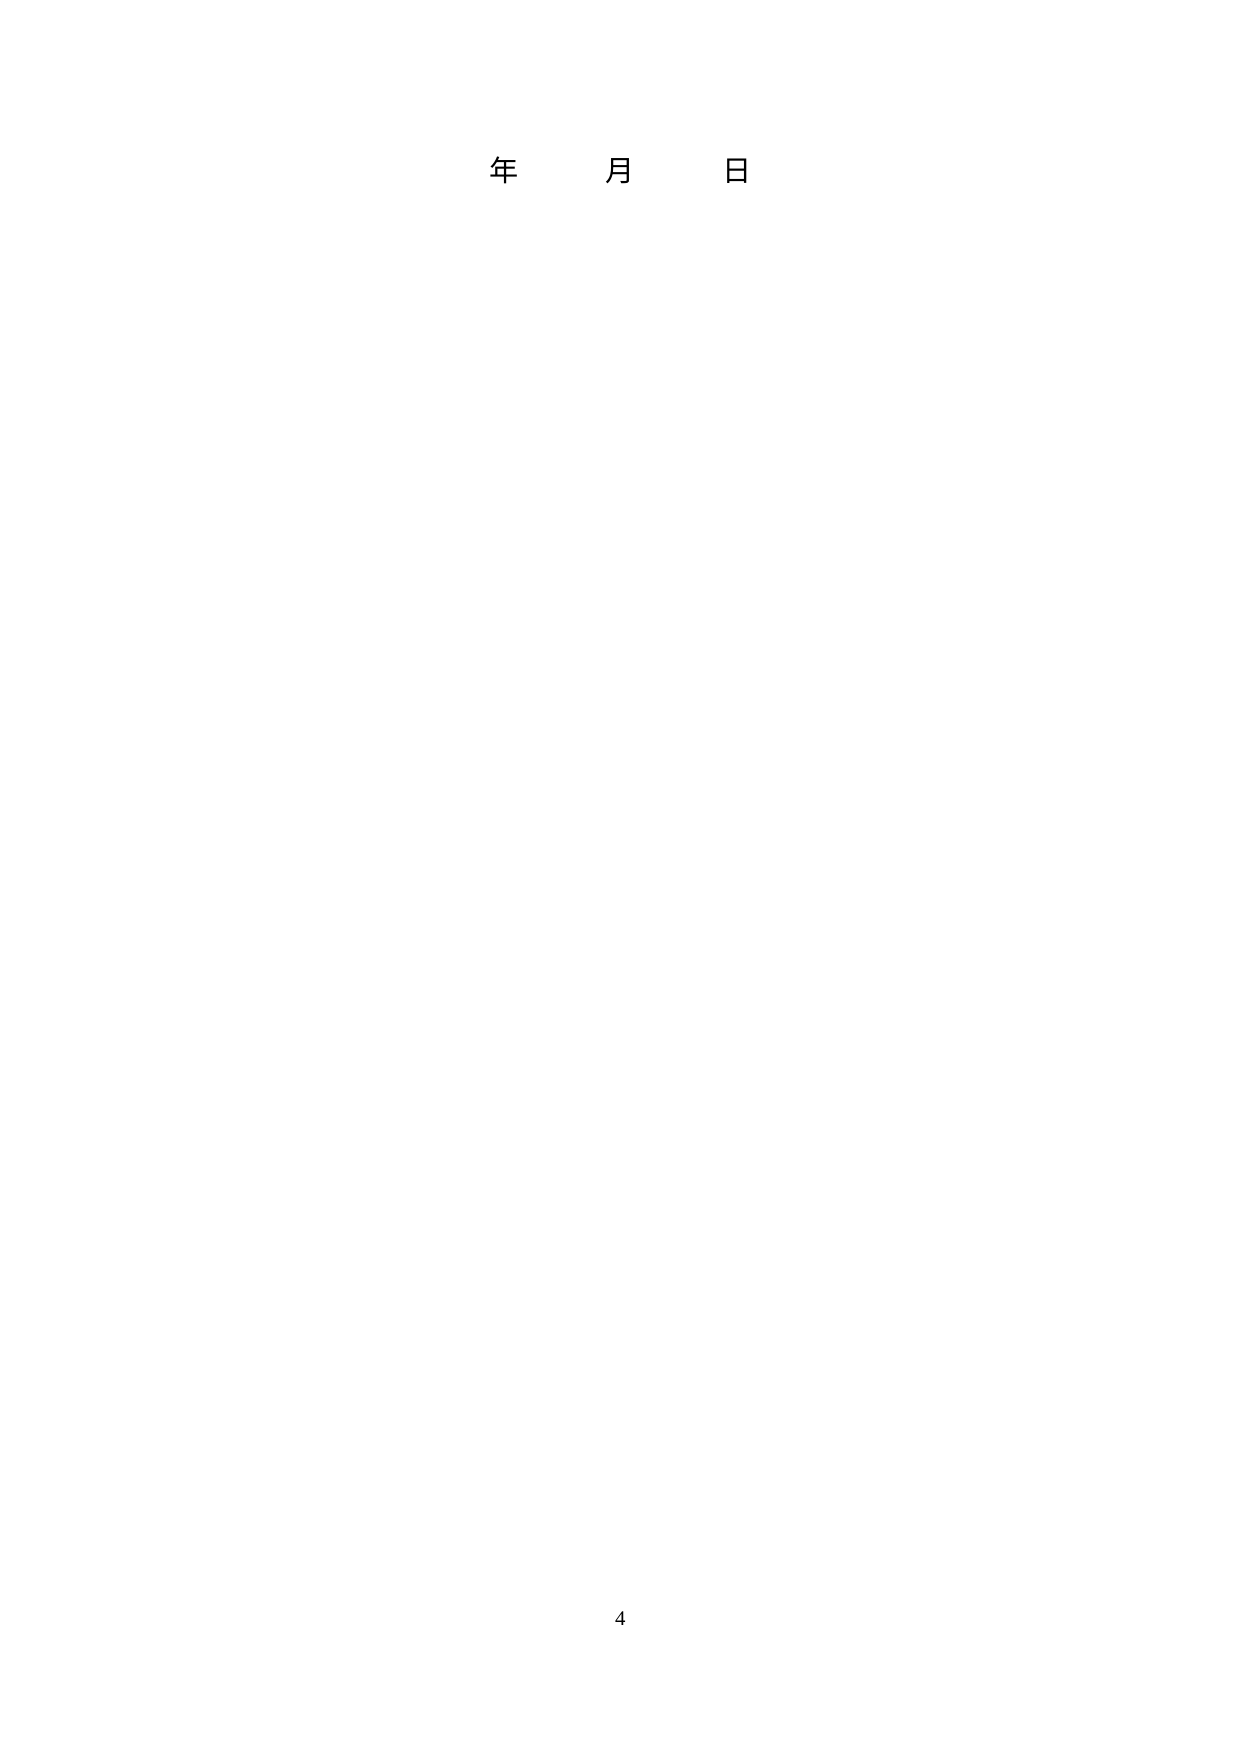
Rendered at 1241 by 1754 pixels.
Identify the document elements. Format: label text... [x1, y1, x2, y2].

text 年 月 日 [148, 148, 1092, 190]
